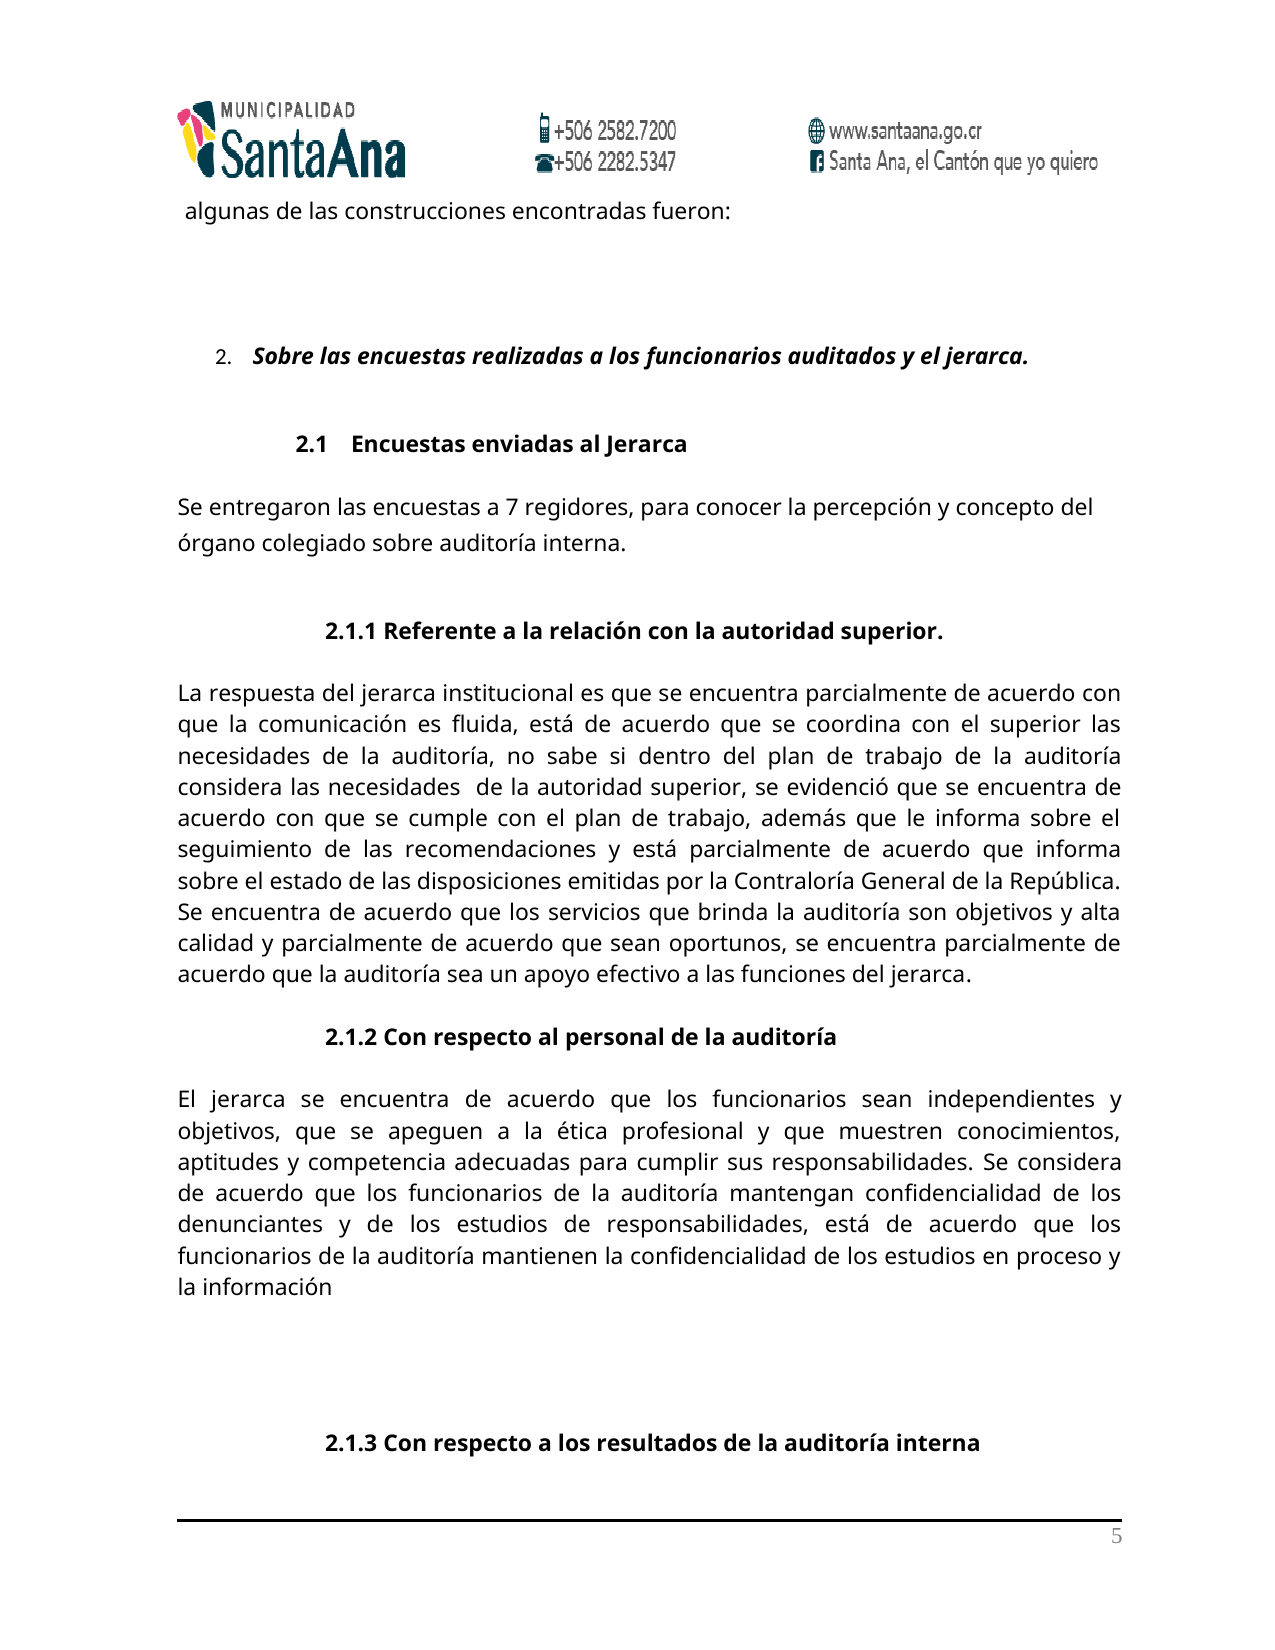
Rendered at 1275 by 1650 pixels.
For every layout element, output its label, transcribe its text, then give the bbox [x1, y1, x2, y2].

text La respuesta del jerarca institucional es que se encuentra parcialmente de acuerdo con que la comunicación es fluida, está de acuerdo que se coordina con el superior las necesidades de la auditoría, no sabe si dentro del plan de trabajo de la auditoría considera las necesidades de la autoridad superior, se evidenció que se encuentra de acuerdo con que se cumple con el plan de trabajo, además que le informa sobre el seguimiento de las recomendaciones y está parcialmente de acuerdo que informa sobre el estado de las disposiciones emitidas por la Contraloría General de la República. Se encuentra de acuerdo que los servicios que brinda la auditoría son objetivos y alta calidad y parcialmente de acuerdo que sean oportunos, se encuentra parcialmente de acuerdo que la auditoría sea un apoyo efectivo a las funciones del jerarca. [177, 677, 1122, 990]
text 2.1.1 Referente a la relación con la autoridad superior. [251, 615, 1122, 646]
table_header algunas de las construcciones encontradas fueron: [177, 182, 1169, 295]
text 2.1.2 Con respecto al personal de la auditoría [251, 1021, 1122, 1052]
text Se entregaron las encuestas a 7 regidores, para conocer la percepción y concepto del órgano colegiado sobre auditoría interna. [177, 491, 1122, 558]
text 2.1.3 Con respecto a los resultados de la auditoría interna [251, 1427, 1122, 1458]
list Sobre las encuestas realizadas a los funcionarios auditados y el jerarca. [215, 340, 1122, 371]
text El jerarca se encuentra de acuerdo que los funcionarios sean independientes y objetivos, que se apeguen a la ética profesional y que muestren conocimientos, aptitudes y competencia adecuadas para cumplir sus responsabilidades. Se considera de acuerdo que los funcionarios de la auditoría mantengan confidencialidad de los denunciantes y de los estudios de responsabilidades, está de acuerdo que los funcionarios de la auditoría mantienen la confidencialidad de los estudios en proceso y la información [177, 1083, 1122, 1302]
list Encuestas enviadas al Jerarca [295, 428, 1122, 459]
